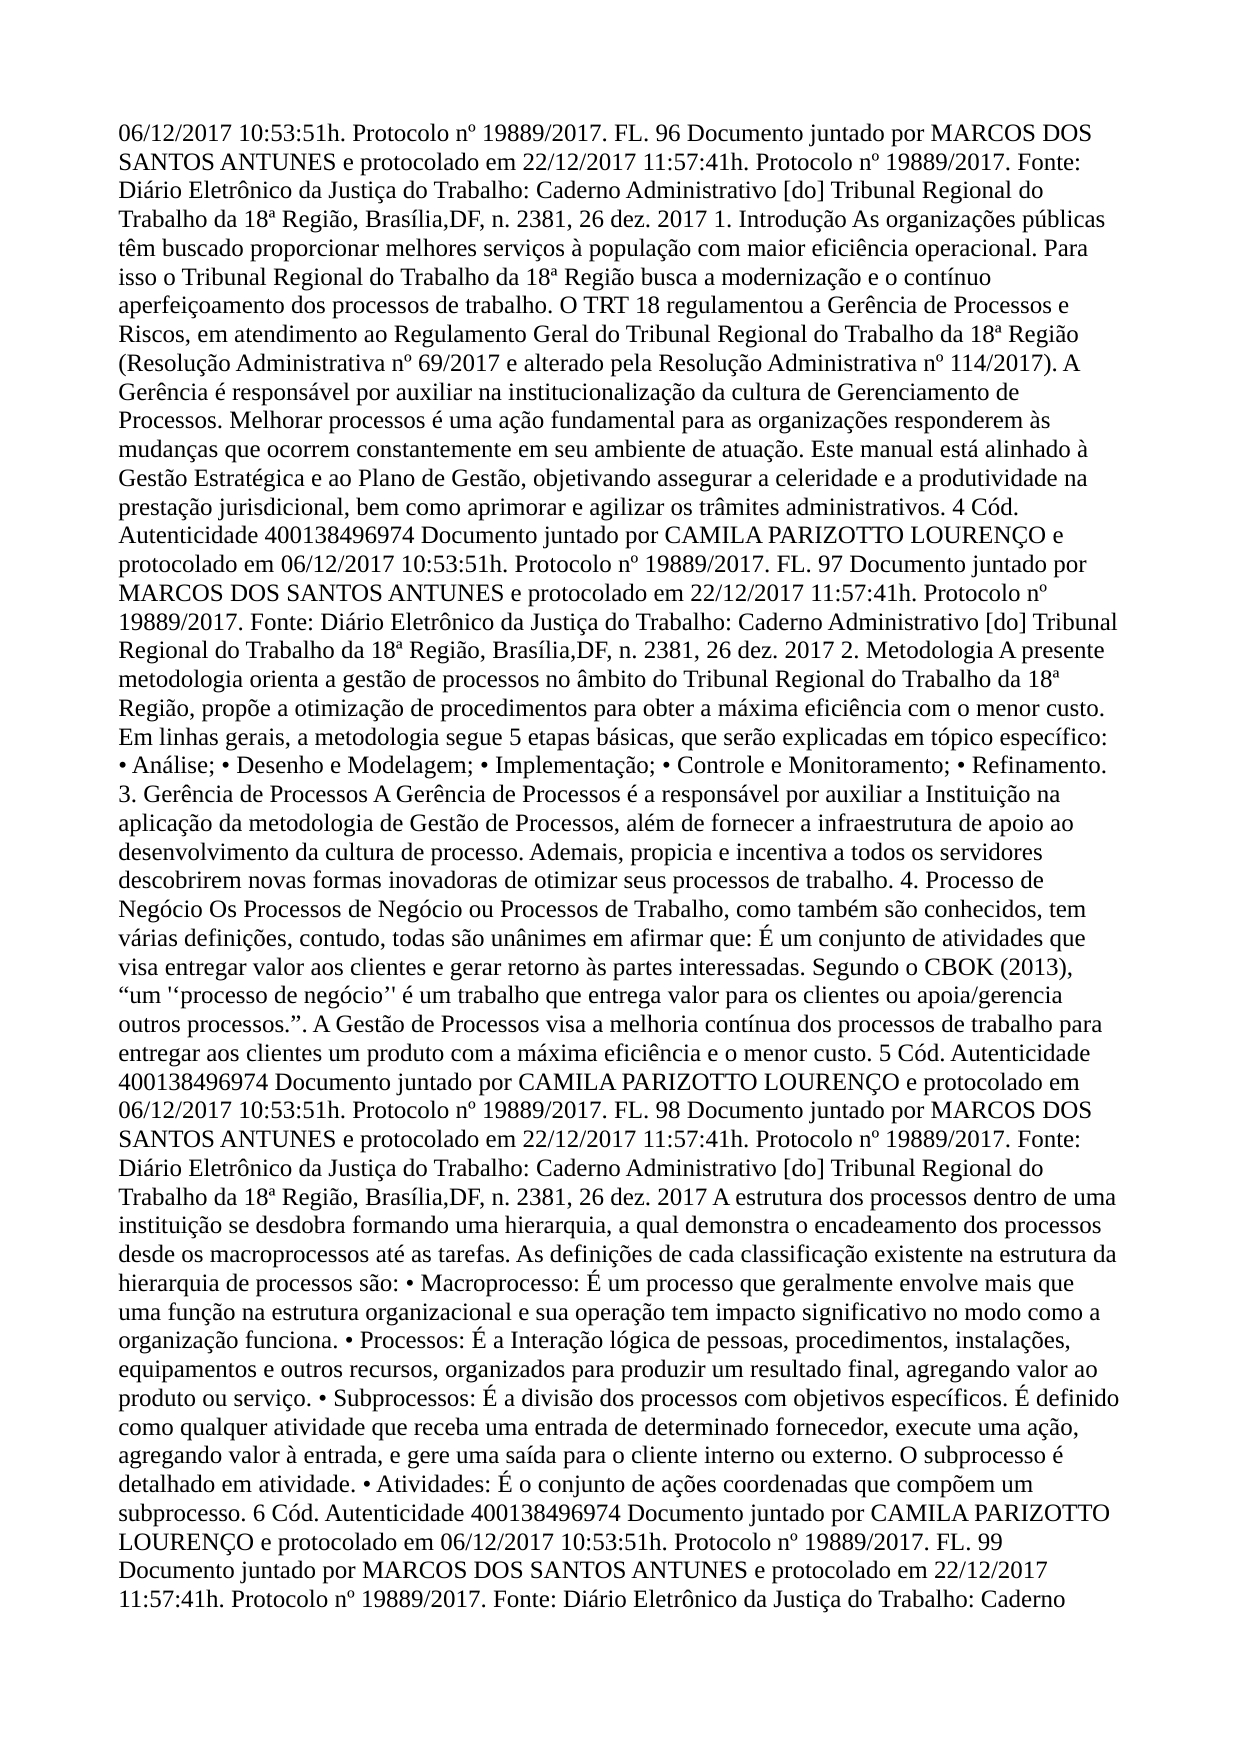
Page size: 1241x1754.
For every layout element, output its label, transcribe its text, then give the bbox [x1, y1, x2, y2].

text 06/12/2017 10:53:51h. Protocolo nº 19889/2017. FL. 96 Documento juntado por MARCOS DOS SANTOS ANTUNES e protocolado em 22/12/2017 11:57:41h. Protocolo nº 19889/2017. Fonte: Diário Eletrônico da Justiça do Trabalho: Caderno Administrativo [do] Tribunal Regional do Trabalho da 18ª Região, Brasília,DF, n. 2381, 26 dez. 2017 1. Introdução As organizações públicas têm buscado proporcionar melhores serviços à população com maior eficiência operacional. Para isso o Tribunal Regional do Trabalho da 18ª Região busca a modernização e o contínuo aperfeiçoamento dos processos de trabalho. O TRT 18 regulamentou a Gerência de Processos e Riscos, em atendimento ao Regulamento Geral do Tribunal Regional do Trabalho da 18ª Região (Resolução Administrativa nº 69/2017 e alterado pela Resolução Administrativa nº 114/2017). A Gerência é responsável por auxiliar na institucionalização da cultura de Gerenciamento de Processos. Melhorar processos é uma ação fundamental para as organizações responderem às mudanças que ocorrem constantemente em seu ambiente de atuação. Este manual está alinhado à Gestão Estratégica e ao Plano de Gestão, objetivando assegurar a celeridade e a produtividade na prestação jurisdicional, bem como aprimorar e agilizar os trâmites administrativos. 4 Cód. Autenticidade 400138496974 Documento juntado por CAMILA PARIZOTTO LOURENÇO e protocolado em 06/12/2017 10:53:51h. Protocolo nº 19889/2017. FL. 97 Documento juntado por MARCOS DOS SANTOS ANTUNES e protocolado em 22/12/2017 11:57:41h. Protocolo nº 19889/2017. Fonte: Diário Eletrônico da Justiça do Trabalho: Caderno Administrativo [do] Tribunal Regional do Trabalho da 18ª Região, Brasília,DF, n. 2381, 26 dez. 2017 2. Metodologia A presente metodologia orienta a gestão de processos no âmbito do Tribunal Regional do Trabalho da 18ª Região, propõe a otimização de procedimentos para obter a máxima eficiência com o menor custo. Em linhas gerais, a metodologia segue 5 etapas básicas, que serão explicadas em tópico específico: • Análise; • Desenho e Modelagem; • Implementação; • Controle e Monitoramento; • Refinamento. 3. Gerência de Processos A Gerência de Processos é a responsável por auxiliar a Instituição na aplicação da metodologia de Gestão de Processos, além de fornecer a infraestrutura de apoio ao desenvolvimento da cultura de processo. Ademais, propicia e incentiva a todos os servidores descobrirem novas formas inovadoras de otimizar seus processos de trabalho. 4. Processo de Negócio Os Processos de Negócio ou Processos de Trabalho, como também são conhecidos, tem várias definições, contudo, todas são unânimes em afirmar que: É um conjunto de atividades que visa entregar valor aos clientes e gerar retorno às partes interessadas. Segundo o CBOK (2013), “um '‘processo de negócio’' é um trabalho que entrega valor para os clientes ou apoia/gerencia outros processos.”. A Gestão de Processos visa a melhoria contínua dos processos de trabalho para entregar aos clientes um produto com a máxima eficiência e o menor custo. 5 Cód. Autenticidade 400138496974 Documento juntado por CAMILA PARIZOTTO LOURENÇO e protocolado em 06/12/2017 10:53:51h. Protocolo nº 19889/2017. FL. 98 Documento juntado por MARCOS DOS SANTOS ANTUNES e protocolado em 22/12/2017 11:57:41h. Protocolo nº 19889/2017. Fonte: Diário Eletrônico da Justiça do Trabalho: Caderno Administrativo [do] Tribunal Regional do Trabalho da 18ª Região, Brasília,DF, n. 2381, 26 dez. 2017 A estrutura dos processos dentro de uma instituição se desdobra formando uma hierarquia, a qual demonstra o encadeamento dos processos desde os macroprocessos até as tarefas. As definições de cada classificação existente na estrutura da hierarquia de processos são: • Macroprocesso: É um processo que geralmente envolve mais que uma função na estrutura organizacional e sua operação tem impacto significativo no modo como a organização funciona. • Processos: É a Interação lógica de pessoas, procedimentos, instalações, equipamentos e outros recursos, organizados para produzir um resultado final, agregando valor ao produto ou serviço. • Subprocessos: É a divisão dos processos com objetivos específicos. É definido como qualquer atividade que receba uma entrada de determinado fornecedor, execute uma ação, agregando valor à entrada, e gere uma saída para o cliente interno ou externo. O subprocesso é detalhado em atividade. • Atividades: É o conjunto de ações coordenadas que compõem um subprocesso. 6 Cód. Autenticidade 400138496974 Documento juntado por CAMILA PARIZOTTO LOURENÇO e protocolado em 06/12/2017 10:53:51h. Protocolo nº 19889/2017. FL. 99 Documento juntado por MARCOS DOS SANTOS ANTUNES e protocolado em 22/12/2017 11:57:41h. Protocolo nº 19889/2017. Fonte: Diário Eletrônico da Justiça do Trabalho: Caderno [118, 118, 1122, 1613]
